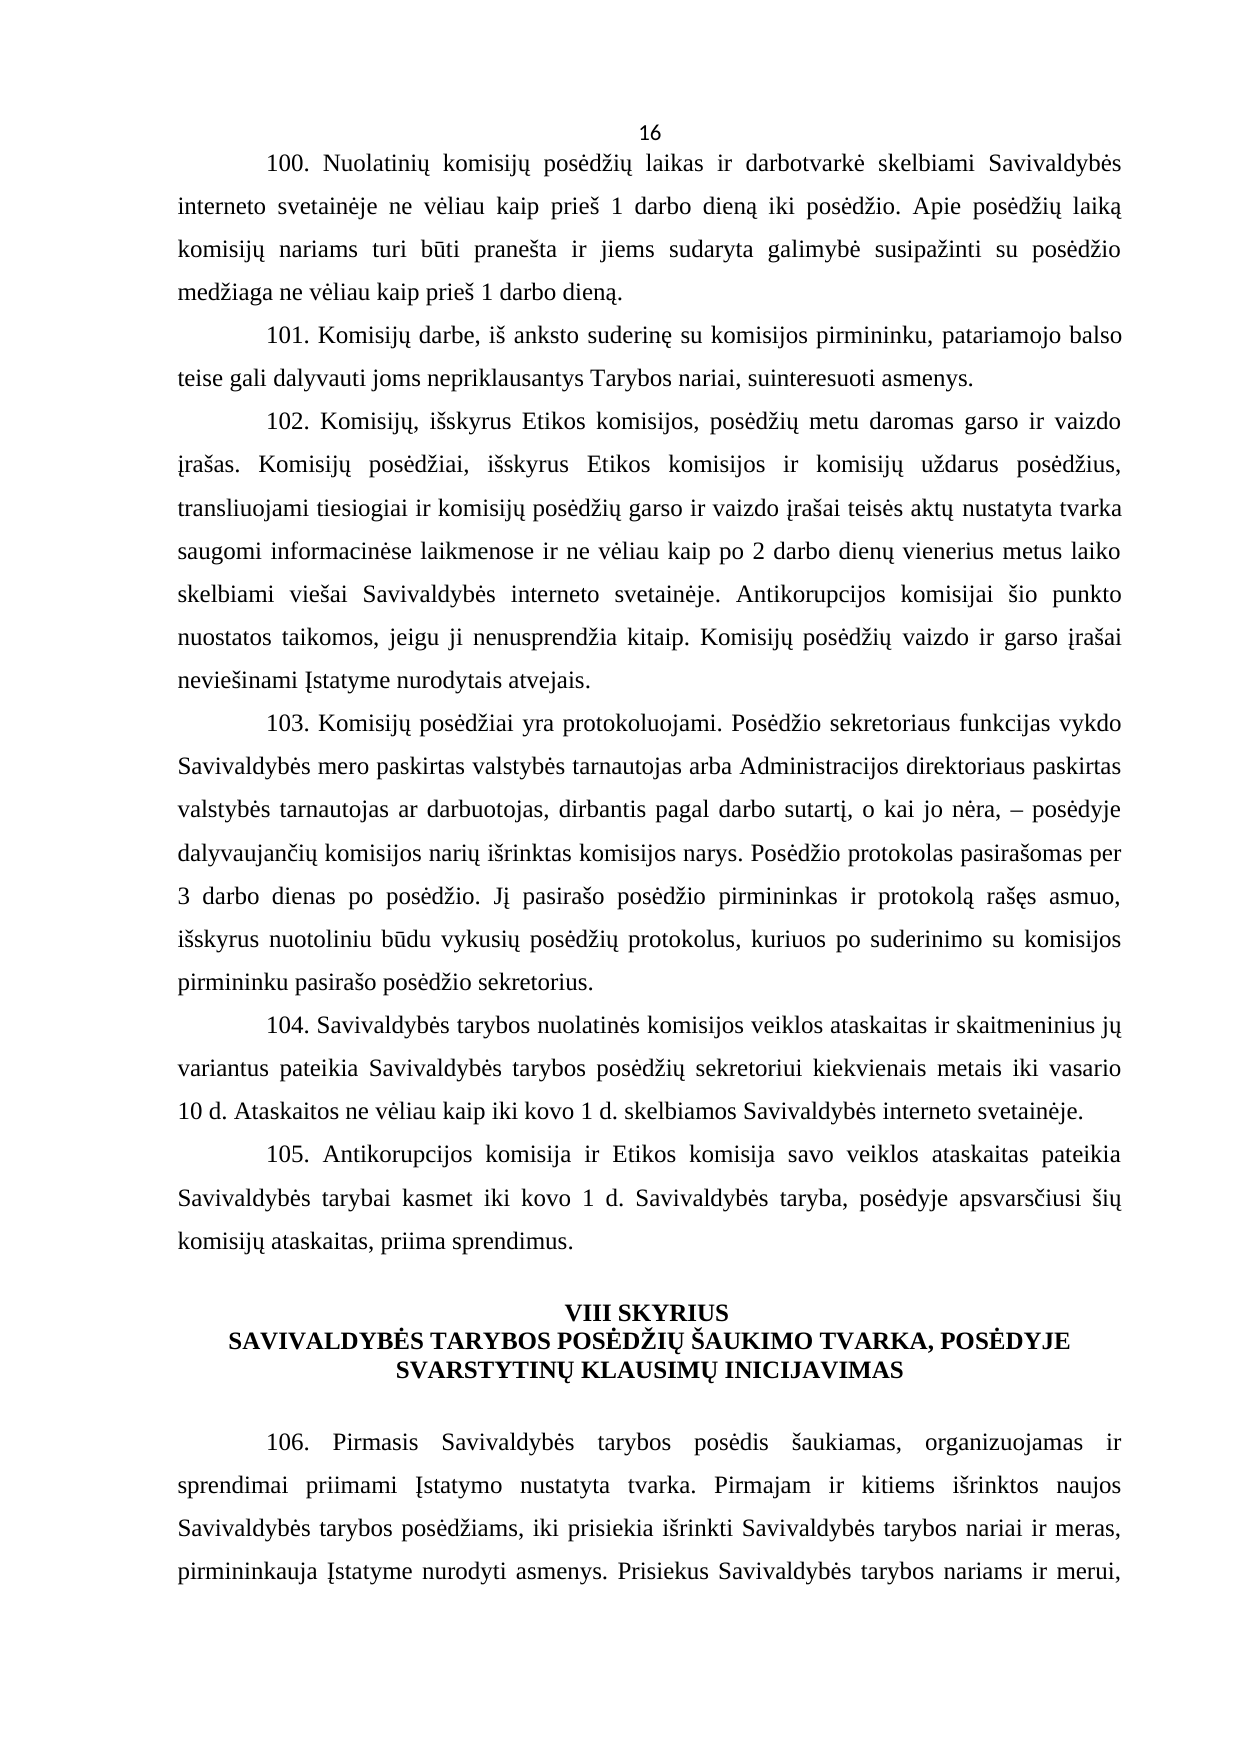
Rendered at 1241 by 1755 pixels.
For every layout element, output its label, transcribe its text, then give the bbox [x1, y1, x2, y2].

text 101. Komisijų darbe, iš anksto suderinę su komisijos pirmininku, patariamojo balso teise gali dalyvauti joms nepriklausantys Tarybos nariai, suinteresuoti asmenys. [177, 320, 1122, 392]
text 105. Antikorupcijos komisija ir Etikos komisija savo veiklos ataskaitas pateikia Savivaldybės tarybai kasmet iki kovo 1 d. Savivaldybės taryba, posėdyje apsvarsčiusi šių komisijų ataskaitas, priima sprendimus. [177, 1139, 1122, 1254]
text 100. Nuolatinių komisijų posėdžių laikas ir darbotvarkė skelbiami Savivaldybės interneto svetainėje ne vėliau kaip prieš 1 darbo dieną iki posėdžio. Apie posėdžių laiką komisijų nariams turi būti pranešta ir jiems sudaryta galimybė susipažinti su posėdžio medžiaga ne vėliau kaip prieš 1 darbo dieną. [177, 148, 1122, 306]
text 103. Komisijų posėdžiai yra protokoluojami. Posėdžio sekretoriaus funkcijas vykdo Savivaldybės mero paskirtas valstybės tarnautojas arba Administracijos direktoriaus paskirtas valstybės tarnautojas ar darbuotojas, dirbantis pagal darbo sutartį, o kai jo nėra, – posėdyje dalyvaujančių komisijos narių išrinktas komisijos narys. Posėdžio protokolas pasirašomas per 3 darbo dienas po posėdžio. Jį pasirašo posėdžio pirmininkas ir protokolą rašęs asmuo, išskyrus nuotoliniu būdu vykusių posėdžių protokolus, kuriuos po suderinimo su komisijos pirmininku pasirašo posėdžio sekretorius. [177, 708, 1122, 996]
text 104. Savivaldybės tarybos nuolatinės komisijos veiklos ataskaitas ir skaitmeninius jų variantus pateikia Savivaldybės tarybos posėdžių sekretoriui kiekvienais metais iki vasario 10 d. Ataskaitos ne vėliau kaip iki kovo 1 d. skelbiamos Savivaldybės interneto svetainėje. [177, 1010, 1122, 1125]
text SAVIVALDYBĖS TARYBOS POSĖDŽIŲ ŠAUKIMO TVARKA, POSĖDYJE SVARSTYTINŲ KLAUSIMŲ INICIJAVIMAS [177, 1326, 1122, 1384]
text 106. Pirmasis Savivaldybės tarybos posėdis šaukiamas, organizuojamas ir sprendimai priimami Įstatymo nustatyta tvarka. Pirmajam ir kitiems išrinktos naujos Savivaldybės tarybos posėdžiams, iki prisiekia išrinkti Savivaldybės tarybos nariai ir meras, pirmininkauja Įstatyme nurodyti asmenys. Prisiekus Savivaldybės tarybos nariams ir merui, [177, 1427, 1122, 1585]
text 102. Komisijų, išskyrus Etikos komisijos, posėdžių metu daromas garso ir vaizdo įrašas. Komisijų posėdžiai, išskyrus Etikos komisijos ir komisijų uždarus posėdžius, transliuojami tiesiogiai ir komisijų posėdžių garso ir vaizdo įrašai teisės aktų nustatyta tvarka saugomi informacinėse laikmenose ir ne vėliau kaip po 2 darbo dienų vienerius metus laiko skelbiami viešai Savivaldybės interneto svetainėje. Antikorupcijos komisijai šio punkto nuostatos taikomos, jeigu ji nenusprendžia kitaip. Komisijų posėdžių vaizdo ir garso įrašai neviešinami Įstatyme nurodytais atvejais. [177, 406, 1122, 694]
text VIII SKYRIUS [177, 1298, 1122, 1326]
